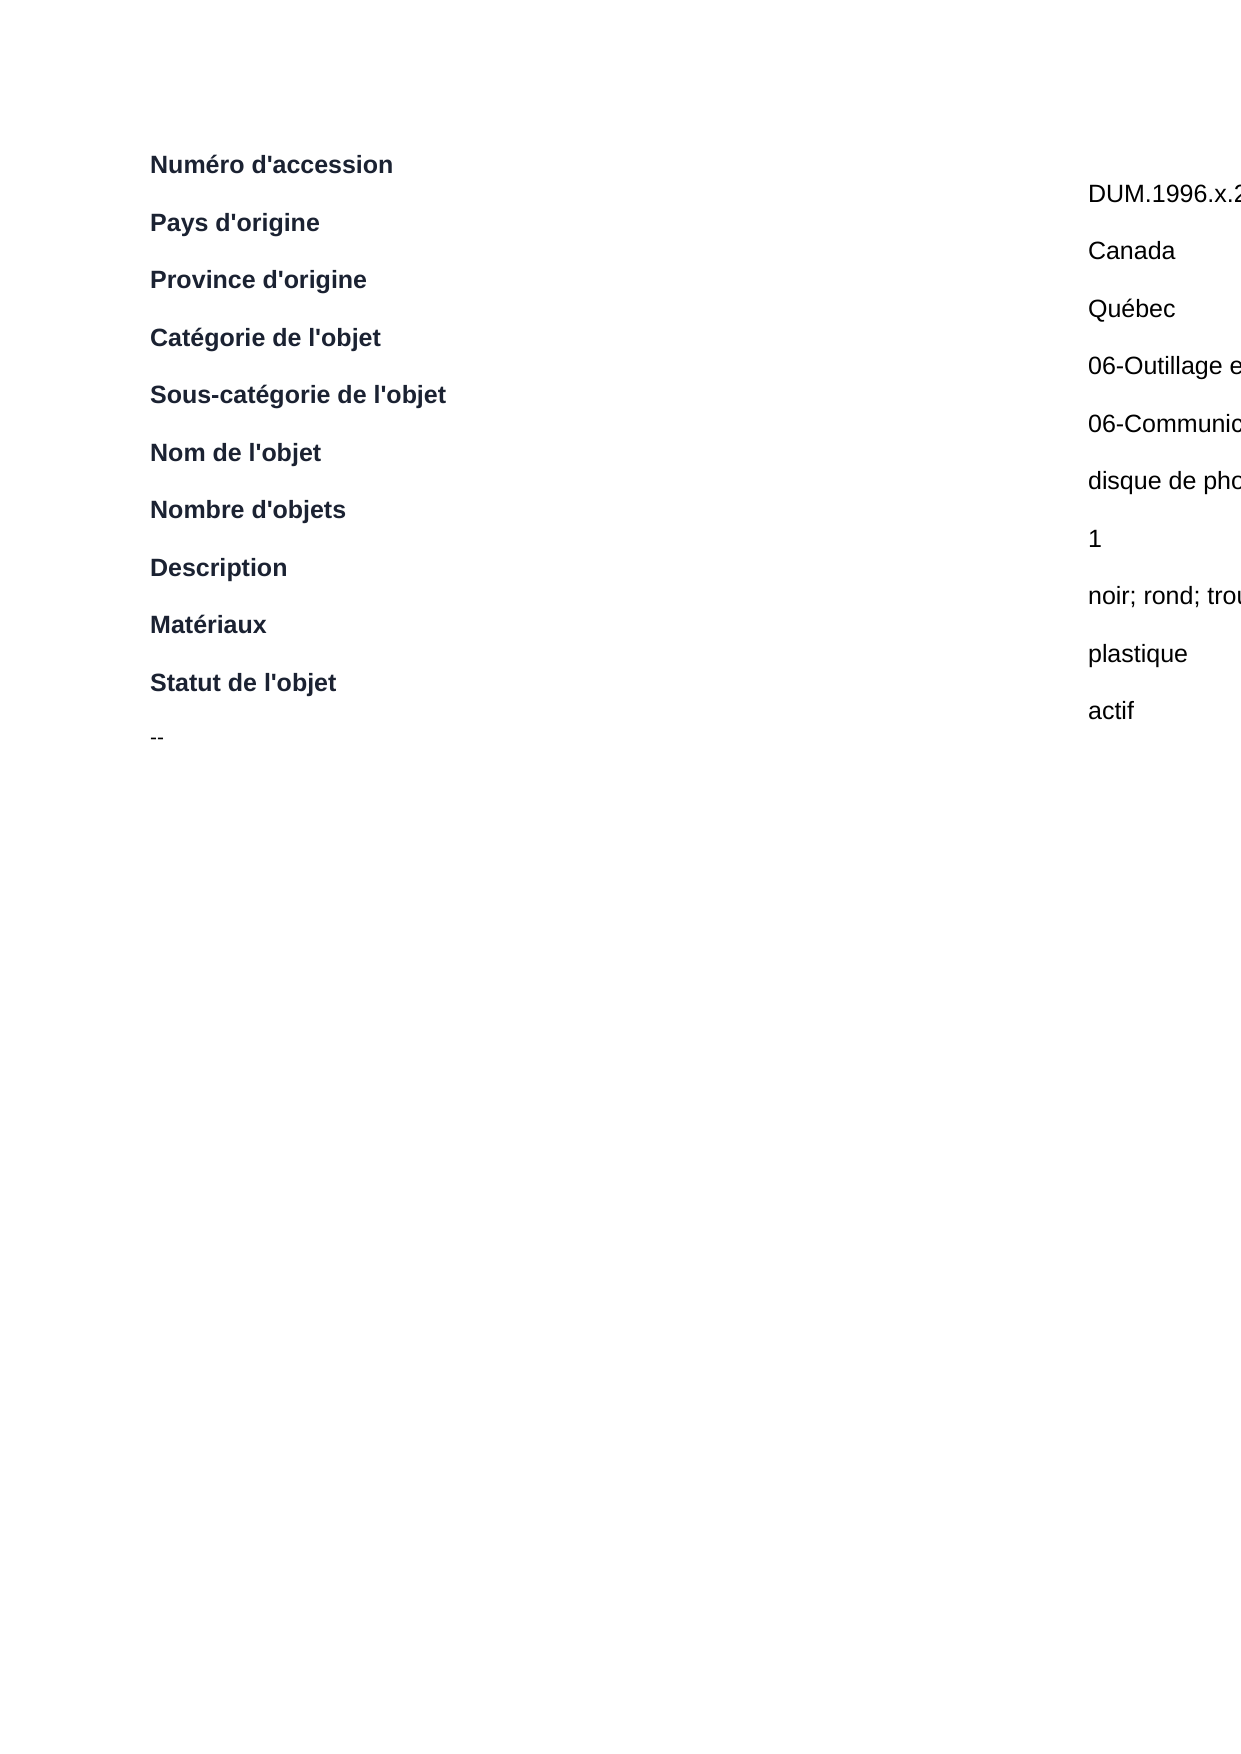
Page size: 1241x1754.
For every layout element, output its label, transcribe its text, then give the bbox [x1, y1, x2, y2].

text plastique [1088, 639, 1240, 667]
text -- [150, 725, 1090, 749]
text Statut de l'objet [150, 667, 1090, 696]
text actif [1088, 696, 1240, 725]
text Description [150, 552, 1090, 581]
text 06-Outillage et équipement pour la communication [1088, 351, 1240, 380]
text Numéro d'accession [150, 150, 1090, 179]
text Canada [1088, 236, 1240, 265]
text Pays d'origine [150, 207, 1090, 236]
text Nombre d'objets [150, 495, 1090, 524]
text Province d'origine [150, 265, 1090, 294]
text noir; rond; trou au centre. Etiquette argent et bleu indigo. De Gary Moore [1088, 581, 1240, 610]
text Catégorie de l'objet [150, 322, 1090, 351]
text Nom de l'objet [150, 437, 1090, 466]
text Québec [1088, 294, 1240, 322]
text Matériaux [150, 610, 1090, 639]
text DUM.1996.x.261 [1088, 179, 1240, 207]
text Sous-catégorie de l'objet [150, 380, 1090, 409]
text 1 [1088, 524, 1240, 552]
text 06-Communication sonore [1088, 409, 1240, 437]
text disque de phonographe [1088, 466, 1240, 495]
